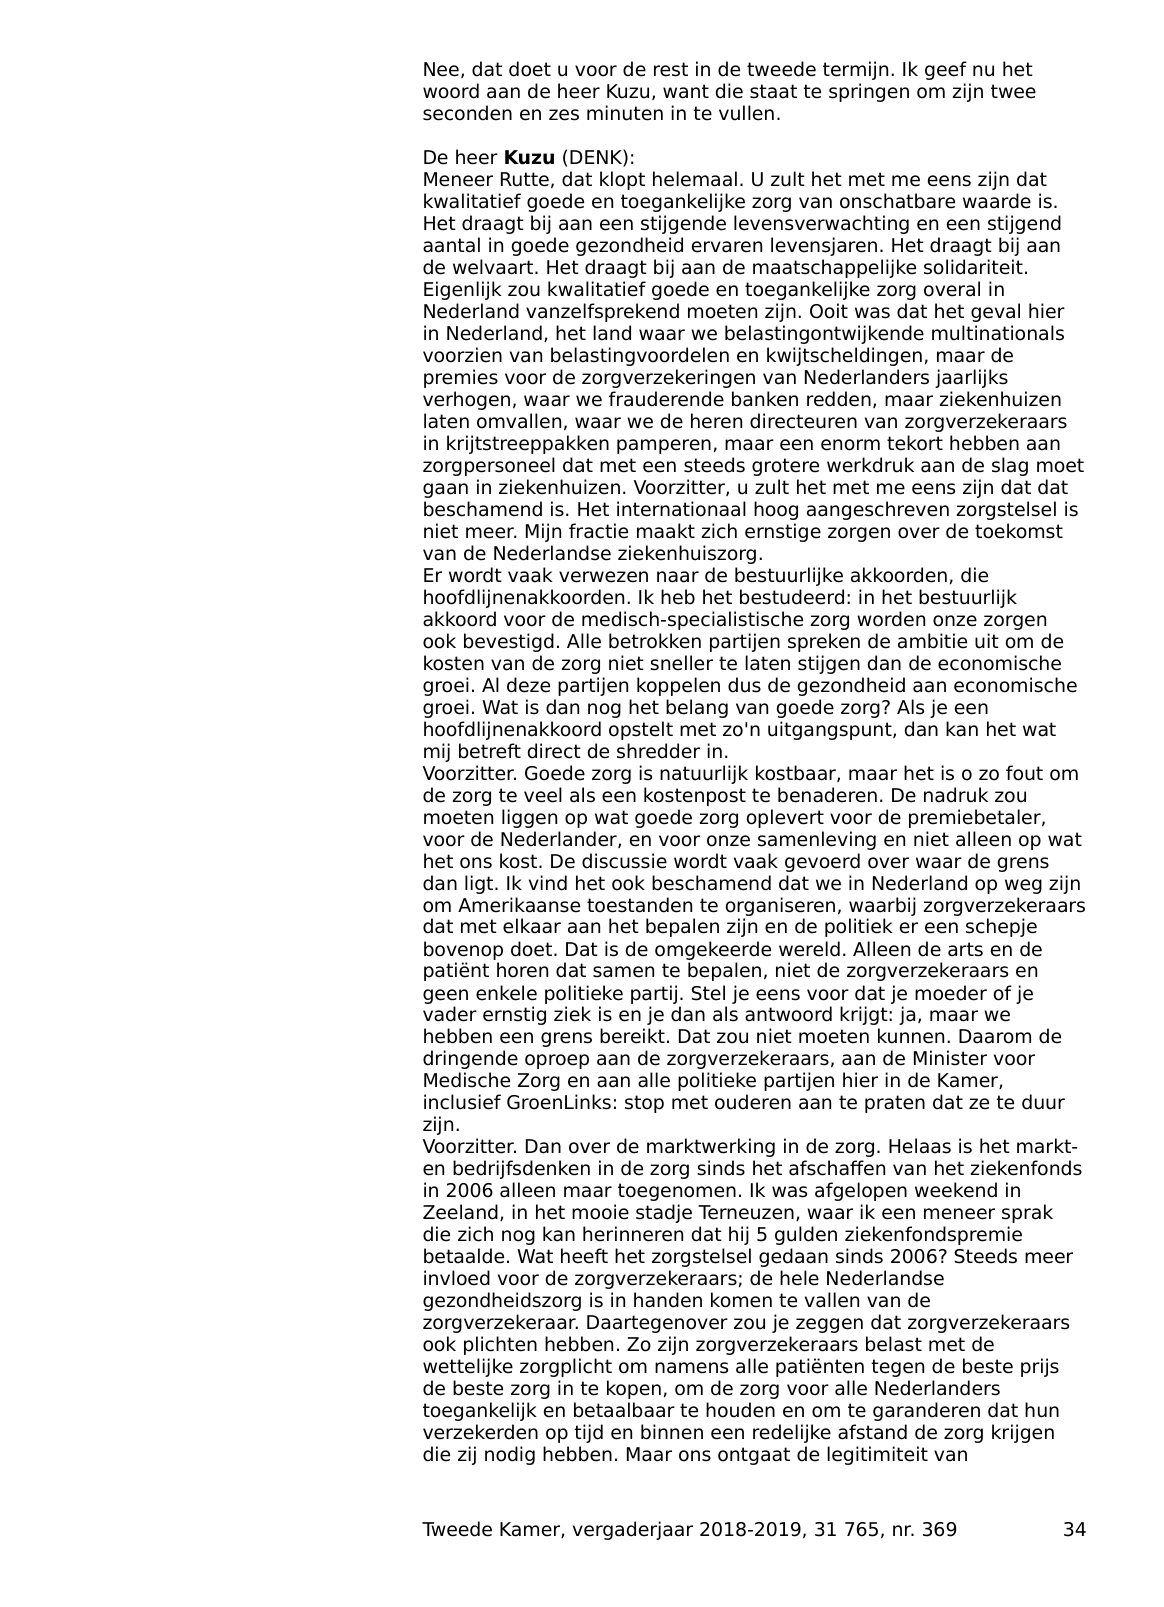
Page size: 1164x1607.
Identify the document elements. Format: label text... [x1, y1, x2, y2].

text De heer Kuzu (DENK): [422, 147, 1087, 169]
text Voorzitter. Goede zorg is natuurlijk kostbaar, maar het is o zo fout om de zorg te veel als een kostenpost te benaderen. De nadruk zou moeten liggen op wat goede zorg oplevert voor de premiebetaler, voor de Nederlander, en voor onze samenleving en niet alleen op wat het ons kost. De discussie wordt vaak gevoerd over waar de grens dan ligt. Ik vind het ook beschamend dat we in Nederland op weg zijn om Amerikaanse toestanden te organiseren, waarbij zorgverzekeraars dat met elkaar aan het bepalen zijn en de politiek er een schepje bovenop doet. Dat is de omgekeerde wereld. Alleen de arts en de patiënt horen dat samen te bepalen, niet de zorgverzekeraars en geen enkele politieke partij. Stel je eens voor dat je moeder of je vader ernstig ziek is en je dan als antwoord krijgt: ja, maar we hebben een grens bereikt. Dat zou niet moeten kunnen. Daarom de dringende oproep aan de zorgverzekeraars, aan de Minister voor Medische Zorg en aan alle politieke partijen hier in de Kamer, inclusief GroenLinks: stop met ouderen aan te praten dat ze te duur zijn. [422, 763, 1087, 1136]
text Nee, dat doet u voor de rest in de tweede termijn. Ik geef nu het woord aan de heer Kuzu, want die staat te springen om zijn twee seconden en zes minuten in te vullen. [422, 59, 1087, 125]
text Meneer Rutte, dat klopt helemaal. U zult het met me eens zijn dat kwalitatief goede en toegankelijke zorg van onschatbare waarde is. Het draagt bij aan een stijgende levensverwachting en een stijgend aantal in goede gezondheid ervaren levensjaren. Het draagt bij aan de welvaart. Het draagt bij aan de maatschappelijke solidariteit. Eigenlijk zou kwalitatief goede en toegankelijke zorg overal in Nederland vanzelfsprekend moeten zijn. Ooit was dat het geval hier in Nederland, het land waar we belastingontwijkende multinationals voorzien van belastingvoordelen en kwijtscheldingen, maar de premies voor de zorgverzekeringen van Nederlanders jaarlijks verhogen, waar we frauderende banken redden, maar ziekenhuizen laten omvallen, waar we de heren directeuren van zorgverzekeraars in krijtstreeppakken pamperen, maar een enorm tekort hebben aan zorgpersoneel dat met een steeds grotere werkdruk aan de slag moet gaan in ziekenhuizen. Voorzitter, u zult het met me eens zijn dat dat beschamend is. Het internationaal hoog aangeschreven zorgstelsel is niet meer. Mijn fractie maakt zich ernstige zorgen over de toekomst van de Nederlandse ziekenhuiszorg. [422, 169, 1087, 565]
text Er wordt vaak verwezen naar de bestuurlijke akkoorden, die hoofdlijnenakkoorden. Ik heb het bestudeerd: in het bestuurlijk akkoord voor de medisch-specialistische zorg worden onze zorgen ook bevestigd. Alle betrokken partijen spreken de ambitie uit om de kosten van de zorg niet sneller te laten stijgen dan de economische groei. Al deze partijen koppelen dus de gezondheid aan economische groei. Wat is dan nog het belang van goede zorg? Als je een hoofdlijnenakkoord opstelt met zo'n uitgangspunt, dan kan het wat mij betreft direct de shredder in. [422, 565, 1087, 763]
text Voorzitter. Dan over de marktwerking in de zorg. Helaas is het markt- en bedrijfsdenken in de zorg sinds het afschaffen van het ziekenfonds in 2006 alleen maar toegenomen. Ik was afgelopen weekend in Zeeland, in het mooie stadje Terneuzen, waar ik een meneer sprak die zich nog kan herinneren dat hij 5 gulden ziekenfondspremie betaalde. Wat heeft het zorgstelsel gedaan sinds 2006? Steeds meer invloed voor de zorgverzekeraars; de hele Nederlandse gezondheidszorg is in handen komen te vallen van de zorgverzekeraar. Daartegenover zou je zeggen dat zorgverzekeraars ook plichten hebben. Zo zijn zorgverzekeraars belast met de wettelijke zorgplicht om namens alle patiënten tegen de beste prijs de beste zorg in te kopen, om de zorg voor alle Nederlanders toegankelijk en betaalbaar te houden en om te garanderen dat hun verzekerden op tijd en binnen een redelijke afstand de zorg krijgen die zij nodig hebben. Maar ons ontgaat de legitimiteit van [422, 1136, 1087, 1466]
